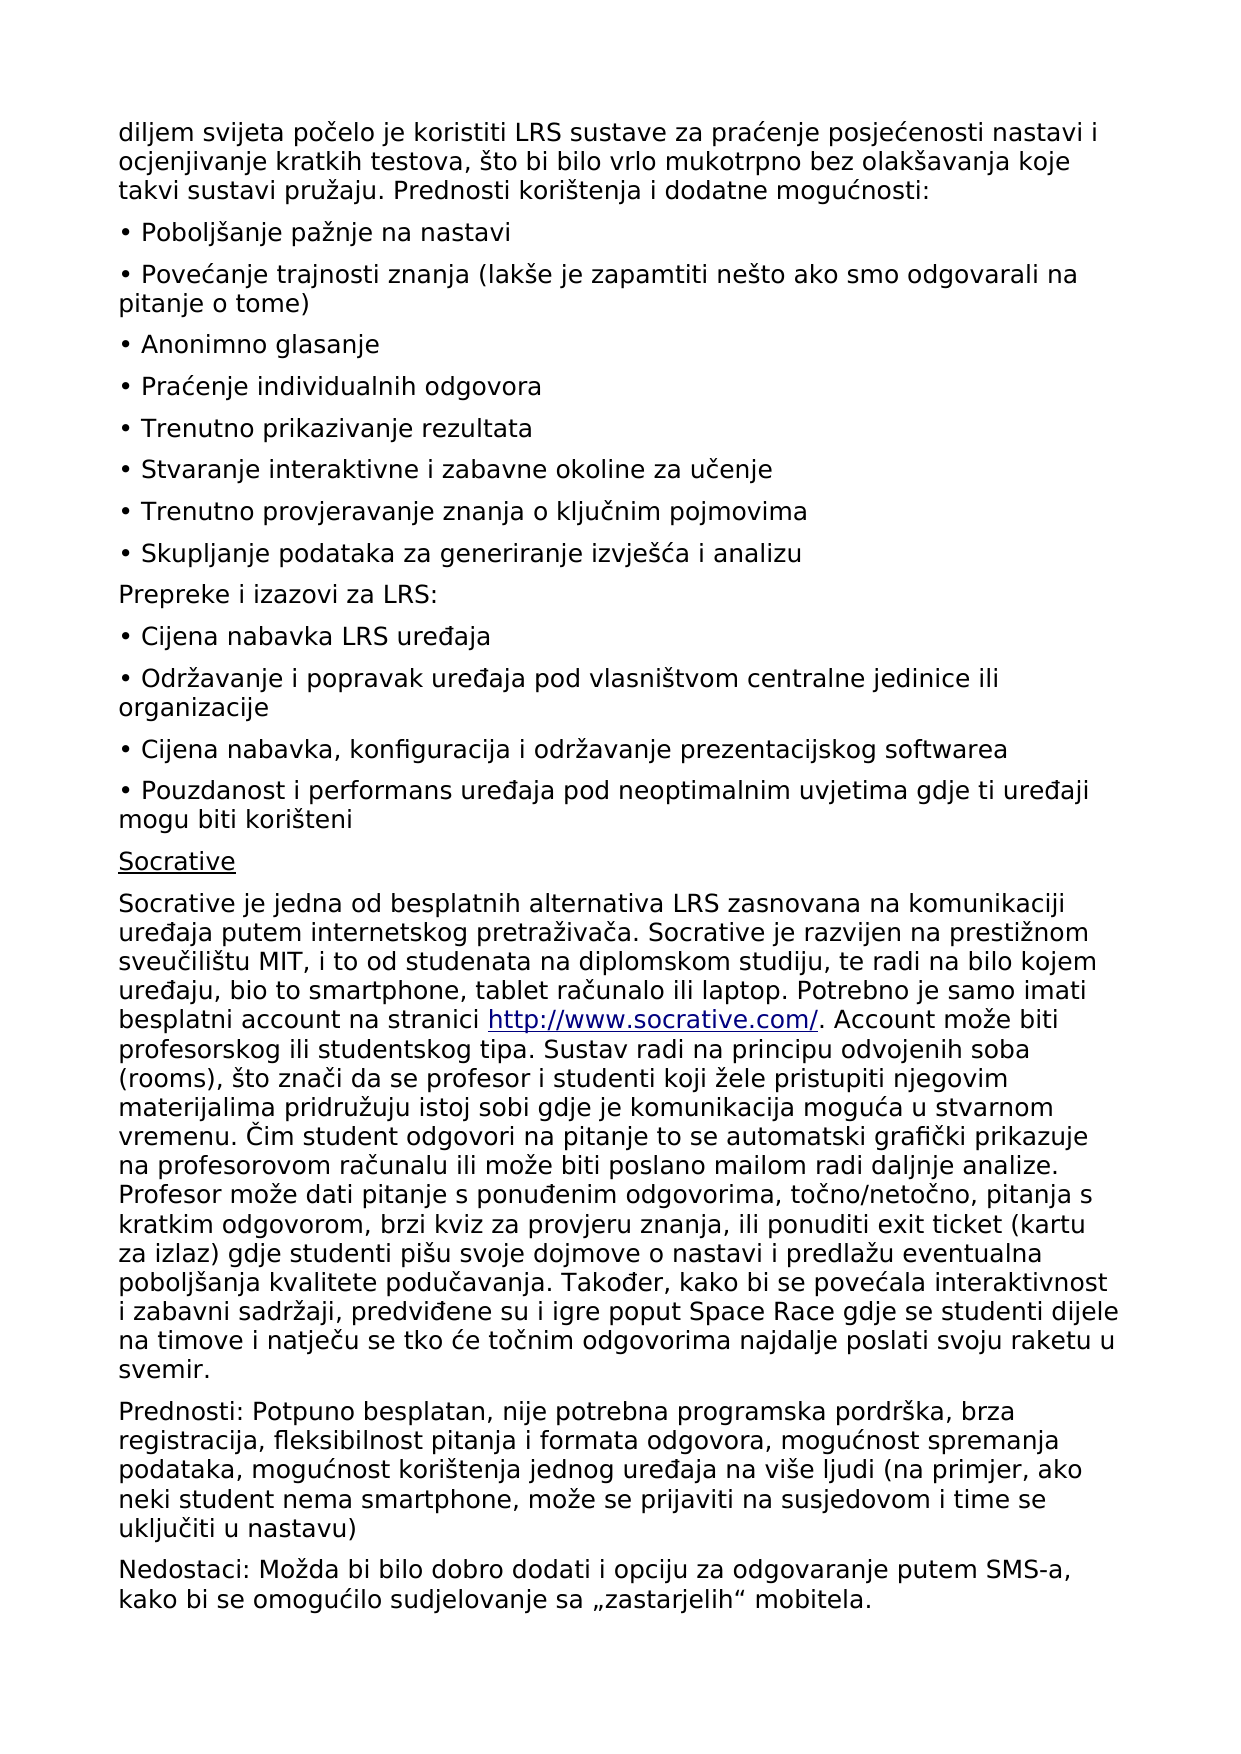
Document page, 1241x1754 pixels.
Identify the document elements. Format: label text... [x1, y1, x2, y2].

text Socrative [118, 847, 1122, 876]
text • Održavanje i popravak uređaja pod vlasništvom centralne jedinice ili organizacije [118, 664, 1122, 722]
text • Skupljanje podataka za generiranje izvješća i analizu [118, 539, 1122, 568]
text • Trenutno provjeravanje znanja o ključnim pojmovima [118, 497, 1122, 526]
text Prepreke i izazovi za LRS: [118, 581, 1122, 610]
text • Pouzdanost i performans uređaja pod neoptimalnim uvjetima gdje ti uređaji mogu biti korišteni [118, 776, 1122, 835]
text • Cijena nabavka LRS uređaja [118, 622, 1122, 651]
text Socrative je jedna od besplatnih alternativa LRS zasnovana na komunikaciji uređaja putem internetskog pretraživača. Socrative je razvijen na prestižnom sveučilištu MIT, i to od studenata na diplomskom studiju, te radi na bilo kojem uređaju, bio to smartphone, tablet računalo ili laptop. Potrebno je samo imati besplatni account na stranici http://www.socrative.com/. Account može biti profesorskog ili studentskog tipa. Sustav radi na principu odvojenih soba (rooms), što znači da se profesor i studenti koji žele pristupiti njegovim materijalima pridružuju istoj sobi gdje je komunikacija moguća u stvarnom vremenu. Čim student odgovori na pitanje to se automatski grafički prikazuje na profesorovom računalu ili može biti poslano mailom radi daljnje analize. Profesor može dati pitanje s ponuđenim odgovorima, točno/netočno, pitanja s kratkim odgovorom, brzi kviz za provjeru znanja, ili ponuditi exit ticket (kartu za izlaz) gdje studenti pišu svoje dojmove o nastavi i predlažu eventualna poboljšanja kvalitete podučavanja. Također, kako bi se povećala interaktivnost i zabavni sadržaji, predviđene su i igre poput Space Race gdje se studenti dijele na timove i natječu se tko će točnim odgovorima najdalje poslati svoju raketu u svemir. [118, 889, 1122, 1385]
text • Cijena nabavka, konfiguracija i održavanje prezentacijskog softwarea [118, 735, 1122, 764]
text • Trenutno prikazivanje rezultata [118, 414, 1122, 443]
text • Praćenje individualnih odgovora [118, 372, 1122, 401]
text Nedostaci: Možda bi bilo dobro dodati i opciju za odgovaranje putem SMS-a, kako bi se omogućilo sudjelovanje sa „zastarjelih“ mobitela. [118, 1556, 1122, 1614]
text • Povećanje trajnosti znanja (lakše je zapamtiti nešto ako smo odgovarali na pitanje o tome) [118, 260, 1122, 318]
text • Stvaranje interaktivne i zabavne okoline za učenje [118, 456, 1122, 485]
text Prednosti: Potpuno besplatan, nije potrebna programska pordrška, brza registracija, fleksibilnost pitanja i formata odgovora, mogućnost spremanja podataka, mogućnost korištenja jednog uređaja na više ljudi (na primjer, ako neki student nema smartphone, može se prijaviti na susjedovom i time se uključiti u nastavu) [118, 1397, 1122, 1543]
text • Poboljšanje pažnje na nastavi [118, 218, 1122, 247]
text diljem svijeta počelo je koristiti LRS sustave za praćenje posjećenosti nastavi i ocjenjivanje kratkih testova, što bi bilo vrlo mukotrpno bez olakšavanja koje takvi sustavi pružaju. Prednosti korištenja i dodatne mogućnosti: [118, 118, 1122, 206]
text • Anonimno glasanje [118, 331, 1122, 360]
